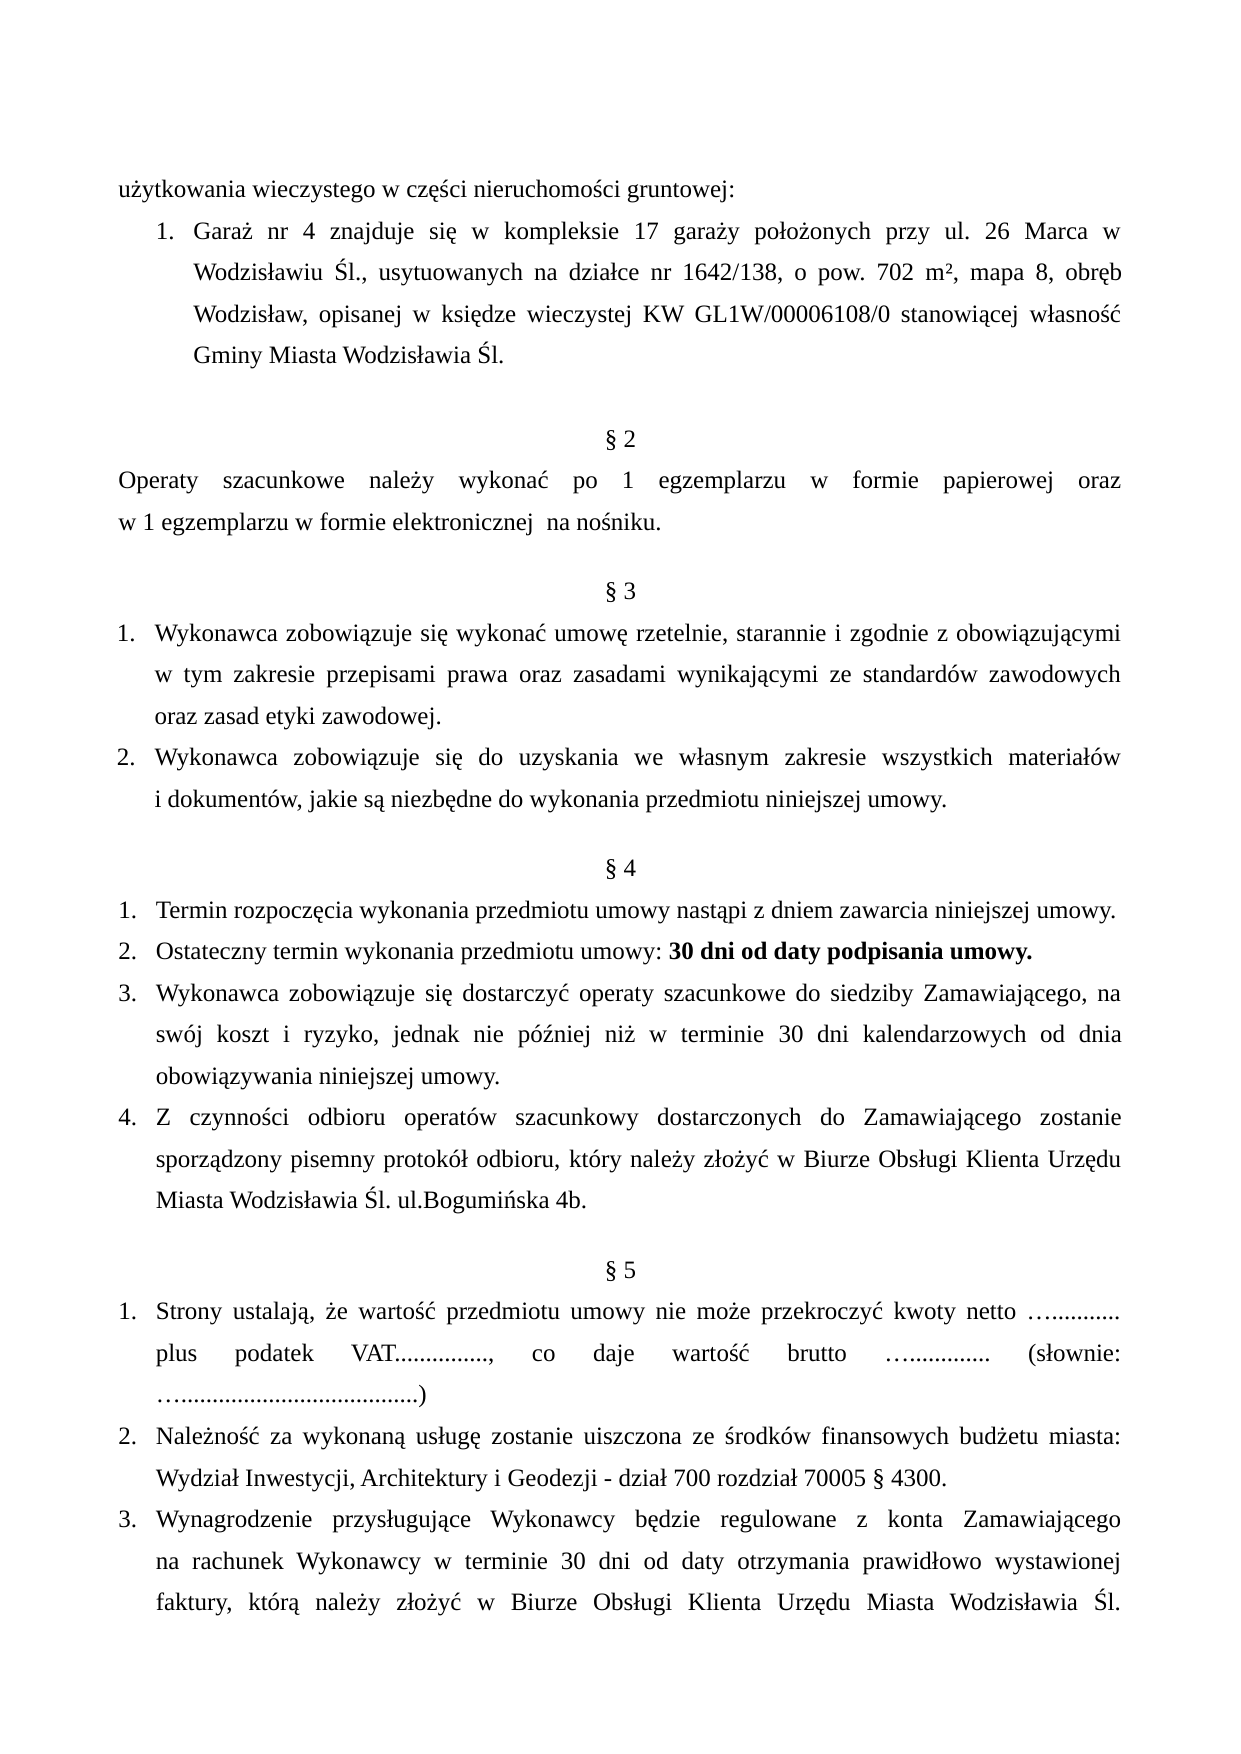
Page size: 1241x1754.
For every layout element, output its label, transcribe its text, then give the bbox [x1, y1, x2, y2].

text § 5 [118, 1256, 1122, 1284]
text użytkowania wieczystego w części nieruchomości gruntowej: [118, 175, 1122, 203]
text § 3 [118, 577, 1122, 605]
list Należność za wykonaną usługę zostanie uiszczona ze środków finansowych budżetu miasta: Wydział Inwestycji, Architektury i Geodezji - dział 700 rozdział 70005 § 4300. [118, 1422, 1122, 1491]
list Ostateczny termin wykonania przedmiotu umowy: 30 dni od daty podpisania umowy. [118, 937, 1122, 965]
list Strony ustalają, że wartość przedmiotu umowy nie może przekroczyć kwoty netto …........... plus podatek VAT..............., co daje wartość brutto …............. (słownie: …......................................) [118, 1297, 1122, 1408]
text § 4 [118, 854, 1122, 882]
list Z czynności odbioru operatów szacunkowy dostarczonych do Zamawiającego zostanie sporządzony pisemny protokół odbioru, który należy złożyć w Biurze Obsługi Klienta Urzędu Miasta Wodzisławia Śl. ul.Bogumińska 4b. [118, 1103, 1122, 1214]
list Garaż nr 4 znajduje się w kompleksie 17 garaży położonych przy ul. 26 Marca w Wodzisławiu Śl., usytuowanych na działce nr 1642/138, o pow. 702 m², mapa 8, obręb Wodzisław, opisanej w księdze wieczystej KW GL1W/00006108/0 stanowiącej własność Gminy Miasta Wodzisławia Śl. [156, 217, 1122, 369]
list Wykonawca zobowiązuje się wykonać umowę rzetelnie, starannie i zgodnie z obowiązującymi w tym zakresie przepisami prawa oraz zasadami wynikającymi ze standardów zawodowych oraz zasad etyki zawodowej. [118, 619, 1122, 729]
list Wynagrodzenie przysługujące Wykonawcy będzie regulowane z konta Zamawiającego na rachunek Wykonawcy w terminie 30 dni od daty otrzymania prawidłowo wystawionej faktury, którą należy złożyć w Biurze Obsługi Klienta Urzędu Miasta Wodzisławia Śl. [118, 1505, 1122, 1616]
text Operaty szacunkowe należy wykonać po 1 egzemplarzu w formie papierowej oraz w 1 egzemplarzu w formie elektronicznej na nośniku. [118, 466, 1122, 536]
text § 2 [118, 425, 1122, 452]
list Wykonawca zobowiązuje się do uzyskania we własnym zakresie wszystkich materiałów i dokumentów, jakie są niezbędne do wykonania przedmiotu niniejszej umowy. [118, 743, 1122, 813]
list Wykonawca zobowiązuje się dostarczyć operaty szacunkowe do siedziby Zamawiającego, na swój koszt i ryzyko, jednak nie później niż w terminie 30 dni kalendarzowych od dnia obowiązywania niniejszej umowy. [118, 979, 1122, 1090]
list Termin rozpoczęcia wykonania przedmiotu umowy nastąpi z dniem zawarcia niniejszej umowy. [118, 896, 1122, 923]
